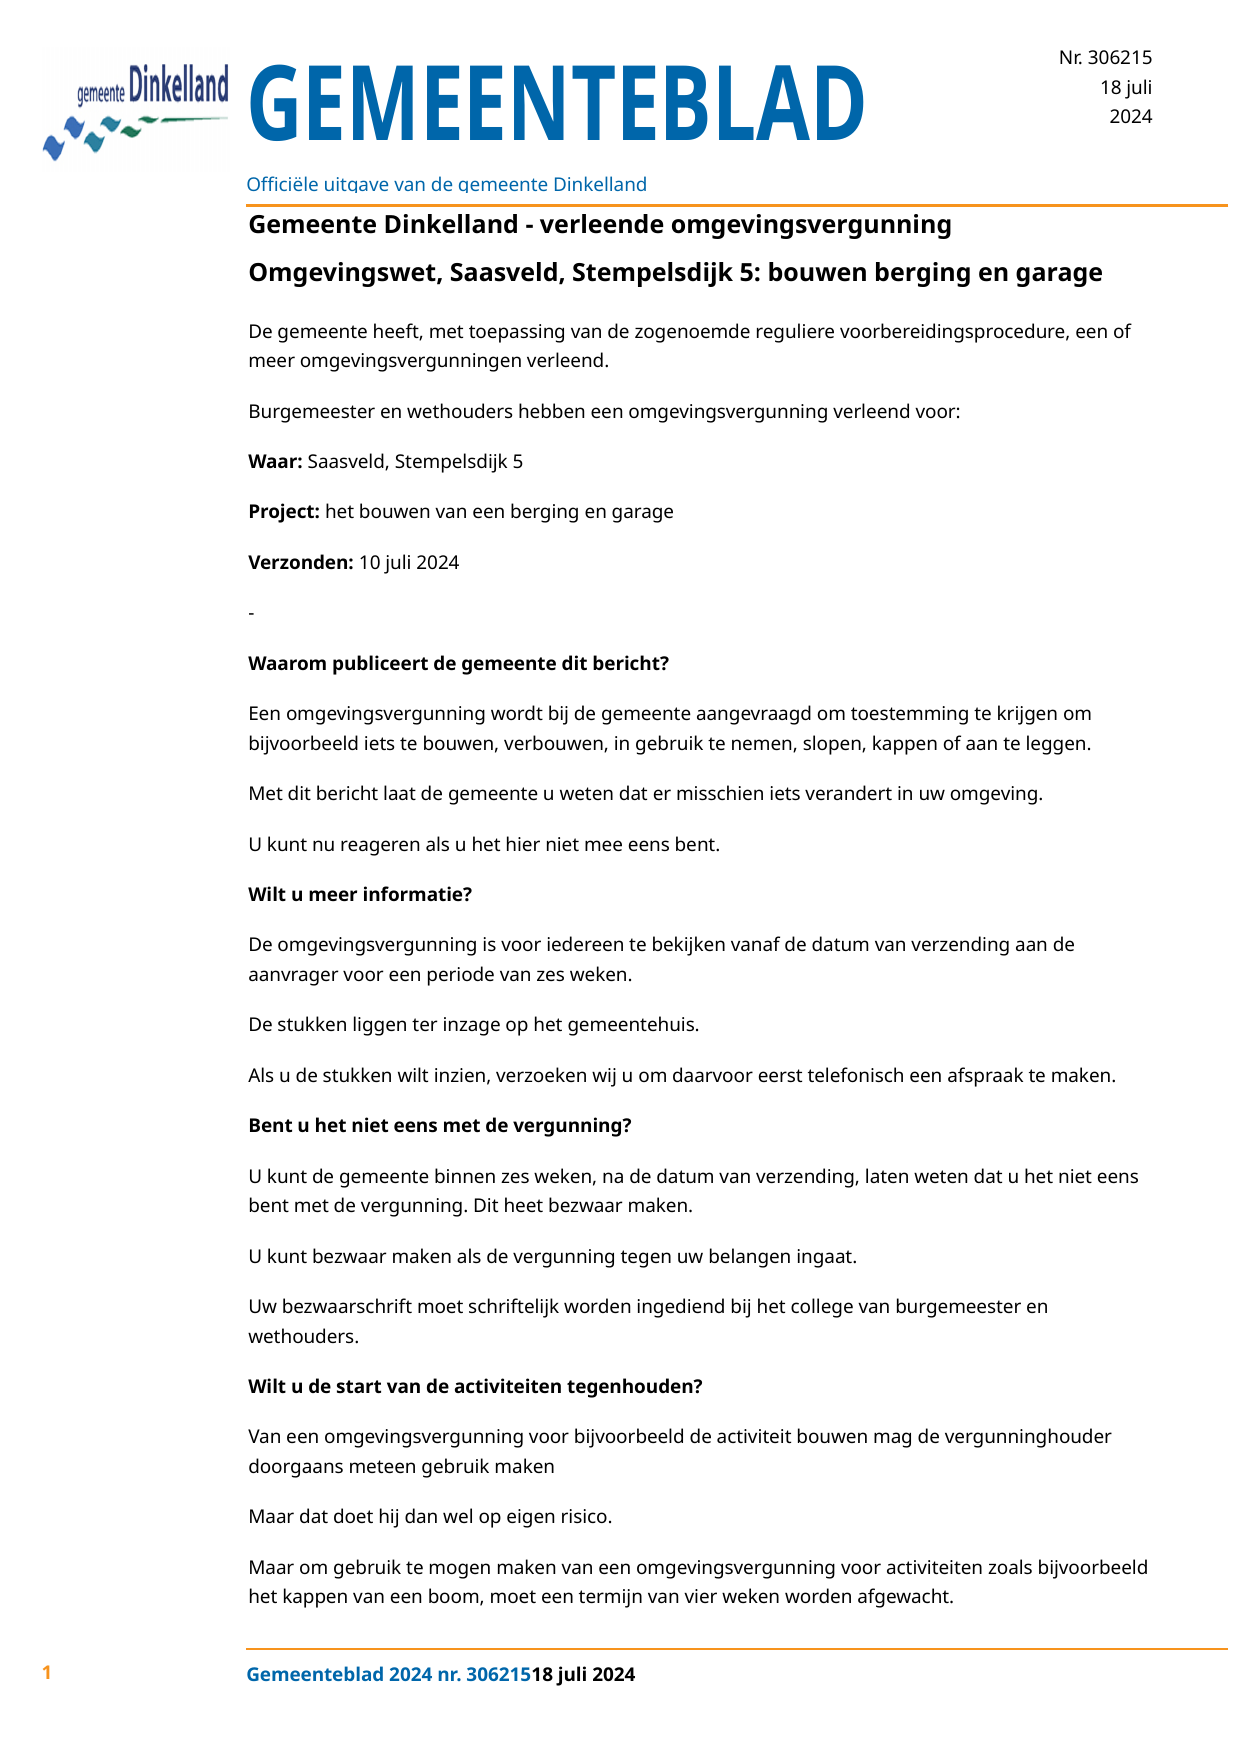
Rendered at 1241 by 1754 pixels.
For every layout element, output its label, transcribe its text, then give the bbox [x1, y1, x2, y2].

text De gemeente heeft, met toepassing van de zogenoemde reguliere voorbereidingsprocedure, een of meer omgevingsvergunningen verleend. [248, 318, 1152, 373]
text Als u de stukken wilt inzien, verzoeken wij u om daarvoor eerst telefonisch een afspraak te maken. [248, 1062, 1152, 1088]
text U kunt bezwaar maken als de vergunning tegen uw belangen ingaat. [248, 1243, 1152, 1269]
text U kunt de gemeente binnen zes weken, na de datum van verzending, laten weten dat u het niet eens bent met de vergunning. Dit heet bezwaar maken. [248, 1163, 1152, 1218]
text Een omgevingsvergunning wordt bij de gemeente aangevraagd om toestemming te krijgen om bijvoorbeeld iets te bouwen, verbouwen, in gebruik te nemen, slopen, kappen of aan te leggen. [248, 700, 1152, 756]
text De stukken liggen ter inzage op het gemeentehuis. [248, 1012, 1152, 1037]
text Maar om gebruik te mogen maken van een omgevingsvergunning voor activiteiten zoals bijvoorbeeld het kappen van een boom, moet een termijn van vier weken worden afgewacht. [248, 1554, 1152, 1609]
text Verzonden: 10 juli 2024 [248, 549, 1152, 575]
text Bent u het niet eens met de vergunning? [248, 1112, 1152, 1138]
text Waar: Saasveld, Stempelsdijk 5 [248, 448, 1152, 474]
text Gemeente Dinkelland - verleende omgevingsvergunning Omgevingswet, Saasveld, Stempelsdijk 5: bouwen berging en garage [248, 207, 1152, 288]
text Uw bezwaarschrift moet schriftelijk worden ingediend bij het college van burgemeester en wethouders. [248, 1293, 1152, 1349]
text Wilt u de start van de activiteiten tegenhouden? [248, 1373, 1152, 1399]
text Waarom publiceert de gemeente dit bericht? [248, 650, 1152, 676]
text - [248, 599, 1152, 625]
picture [41, 47, 231, 172]
text Wilt u meer informatie? [248, 881, 1152, 907]
text De omgevingsvergunning is voor iedereen te bekijken vanaf de datum van verzending aan de aanvrager voor een periode van zes weken. [248, 932, 1152, 987]
text Project: het bouwen van een berging en garage [248, 499, 1152, 524]
text Van een omgevingsvergunning voor bijvoorbeeld de activiteit bouwen mag de vergunninghouder doorgaans meteen gebruik maken [248, 1424, 1152, 1479]
text U kunt nu reageren als u het hier niet mee eens bent. [248, 831, 1152, 857]
text Burgemeester en wethouders hebben een omgevingsvergunning verleend voor: [248, 398, 1152, 424]
text Met dit bericht laat de gemeente u weten dat er misschien iets verandert in uw omgeving. [248, 780, 1152, 806]
text Maar dat doet hij dan wel op eigen risico. [248, 1504, 1152, 1529]
